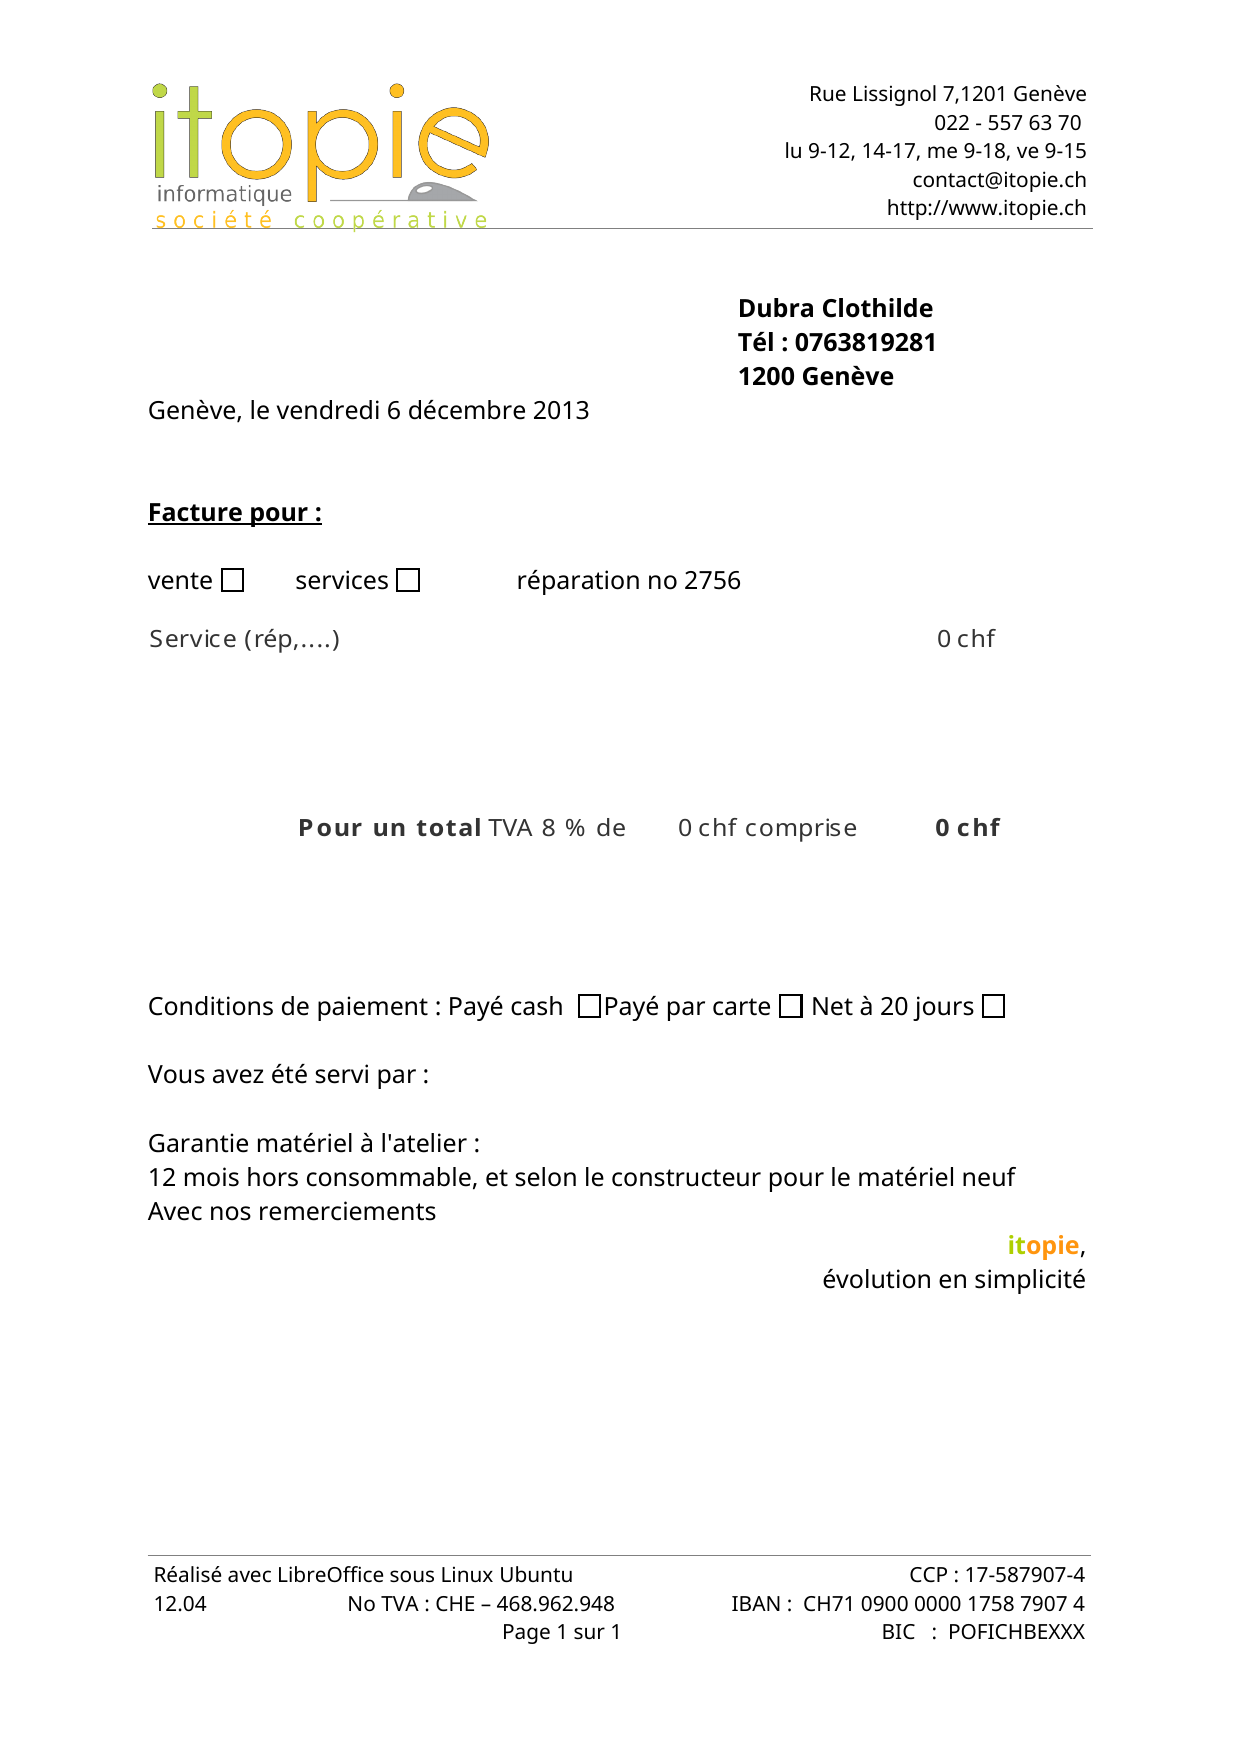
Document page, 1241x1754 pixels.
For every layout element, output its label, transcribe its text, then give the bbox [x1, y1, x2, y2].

text Tél : 0763819281 [148, 324, 1093, 358]
text Garantie matériel à l'atelier : [148, 1125, 1093, 1159]
text Vous avez été servi par : [148, 1057, 1093, 1091]
text 12 mois hors consommable, et selon le constructeur pour le matériel neuf [148, 1159, 1093, 1193]
text Conditions de paiement : Payé cash Payé par carte Net à 20 jours [148, 989, 1093, 1023]
text 1200 Genève [148, 358, 1093, 392]
text évolution en simplicité [148, 1262, 1093, 1296]
text Facture pour : [148, 495, 1093, 529]
text vente services réparation no 2756 [148, 563, 1093, 597]
text Dubra Clothilde [148, 290, 1093, 324]
text Genève, le vendredi 6 décembre 2013 [148, 392, 1093, 427]
text itopie, [148, 1227, 1093, 1262]
picture [138, 72, 500, 244]
text Avec nos remerciements [148, 1193, 1093, 1227]
